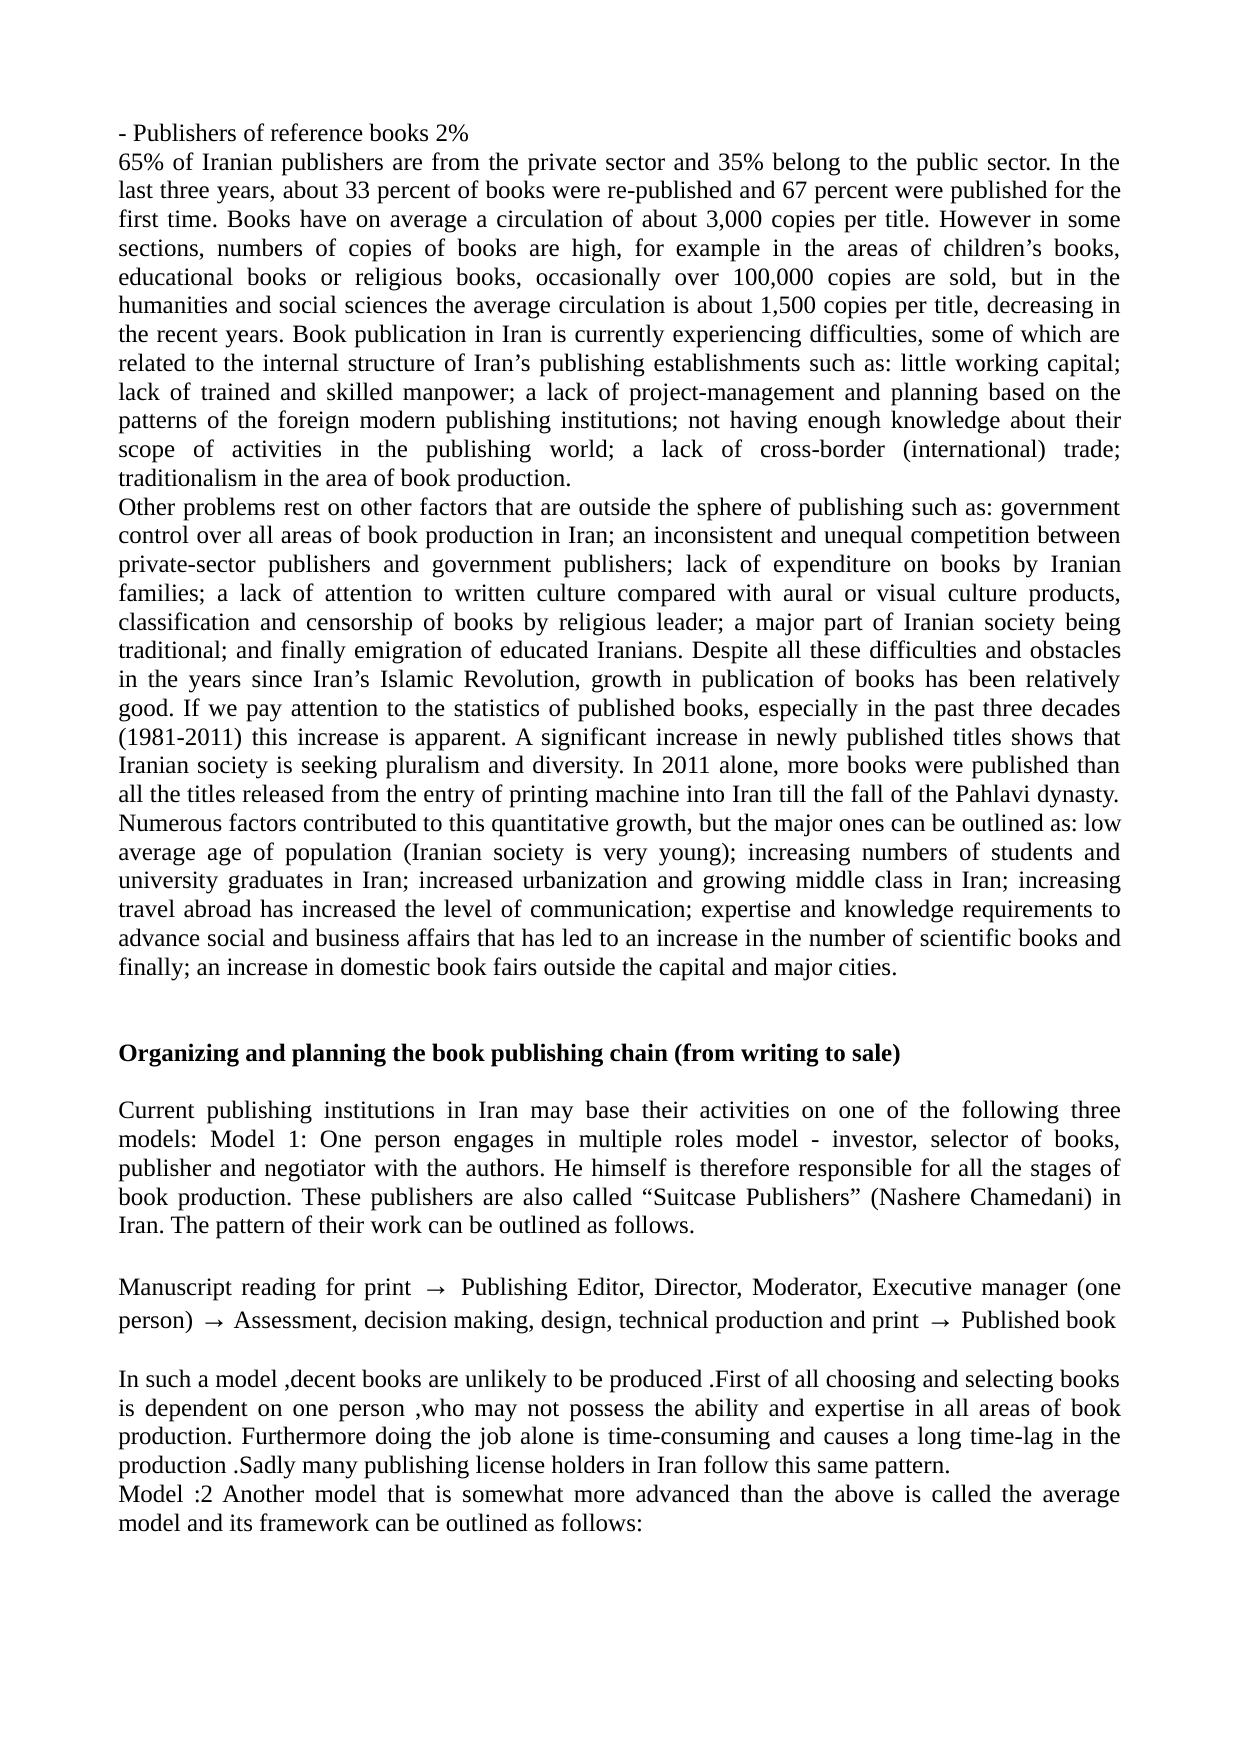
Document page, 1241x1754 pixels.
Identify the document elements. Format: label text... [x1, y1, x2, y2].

text Current publishing institutions in Iran may base their activities on one of the following three models: Model 1: One person engages in multiple roles model - investor, selector of books, publisher and negotiator with the authors. He himself is therefore responsible for all the stages of book production. These publishers are also called “Suitcase Publishers” (Nashere Chamedani) in Iran. The pattern of their work can be outlined as follows. [118, 1096, 1122, 1239]
text Other problems rest on other factors that are outside the sphere of publishing such as: government control over all areas of book production in Iran; an inconsistent and unequal competition between private-sector publishers and government publishers; lack of expenditure on books by Iranian families; a lack of attention to written culture compared with aural or visual culture products, classification and censorship of books by religious leader; a major part of Iranian society being traditional; and finally emigration of educated Iranians. Despite all these difficulties and obstacles in the years since Iran’s Islamic Revolution, growth in publication of books has been relatively good. If we pay attention to the statistics of published books, especially in the past three decades (1981-2011) this increase is apparent. A significant increase in newly published titles shows that Iranian society is seeking pluralism and diversity. In 2011 alone, more books were published than all the titles released from the entry of printing machine into Iran till the fall of the Pahlavi dynasty. Numerous factors contributed to this quantitative growth, but the major ones can be outlined as: low average age of population (Iranian society is very young); increasing numbers of students and university graduates in Iran; increased urbanization and growing middle class in Iran; increasing travel abroad has increased the level of communication; expertise and knowledge requirements to advance social and business affairs that has led to an increase in the number of scientific books and finally; an increase in domestic book fairs outside the capital and major cities. [118, 492, 1122, 981]
text Manuscript reading for print → Publishing Editor, Director, Moderator, Executive manager (one person) → Assessment, decision making, design, technical production and print → Published book [118, 1268, 1122, 1335]
text In such a model ,decent books are unlikely to be produced .First of all choosing and selecting books is dependent on one person ,who may not possess the ability and expertise in all areas of book production. Furthermore doing the job alone is time-consuming and causes a long time-lag in the production .Sadly many publishing license holders in Iran follow this same pattern. [118, 1364, 1122, 1479]
text Model :2 Another model that is somewhat more advanced than the above is called the average model and its framework can be outlined as follows: [118, 1479, 1122, 1536]
text Organizing and planning the book publishing chain (from writing to sale) [118, 1038, 1122, 1067]
text 65% of Iranian publishers are from the private sector and 35% belong to the public sector. In the last three years, about 33 percent of books were re-published and 67 percent were published for the first time. Books have on average a circulation of about 3,000 copies per title. However in some sections, numbers of copies of books are high, for example in the areas of children’s books, educational books or religious books, occasionally over 100,000 copies are sold, but in the humanities and social sciences the average circulation is about 1,500 copies per title, decreasing in the recent years. Book publication in Iran is currently experiencing difficulties, some of which are related to the internal structure of Iran’s publishing establishments such as: little working capital; lack of trained and skilled manpower; a lack of project-management and planning based on the patterns of the foreign modern publishing institutions; not having enough knowledge about their scope of activities in the publishing world; a lack of cross-border (international) trade; traditionalism in the area of book production. [118, 147, 1122, 492]
text - Publishers of reference books 2% [118, 118, 1122, 147]
